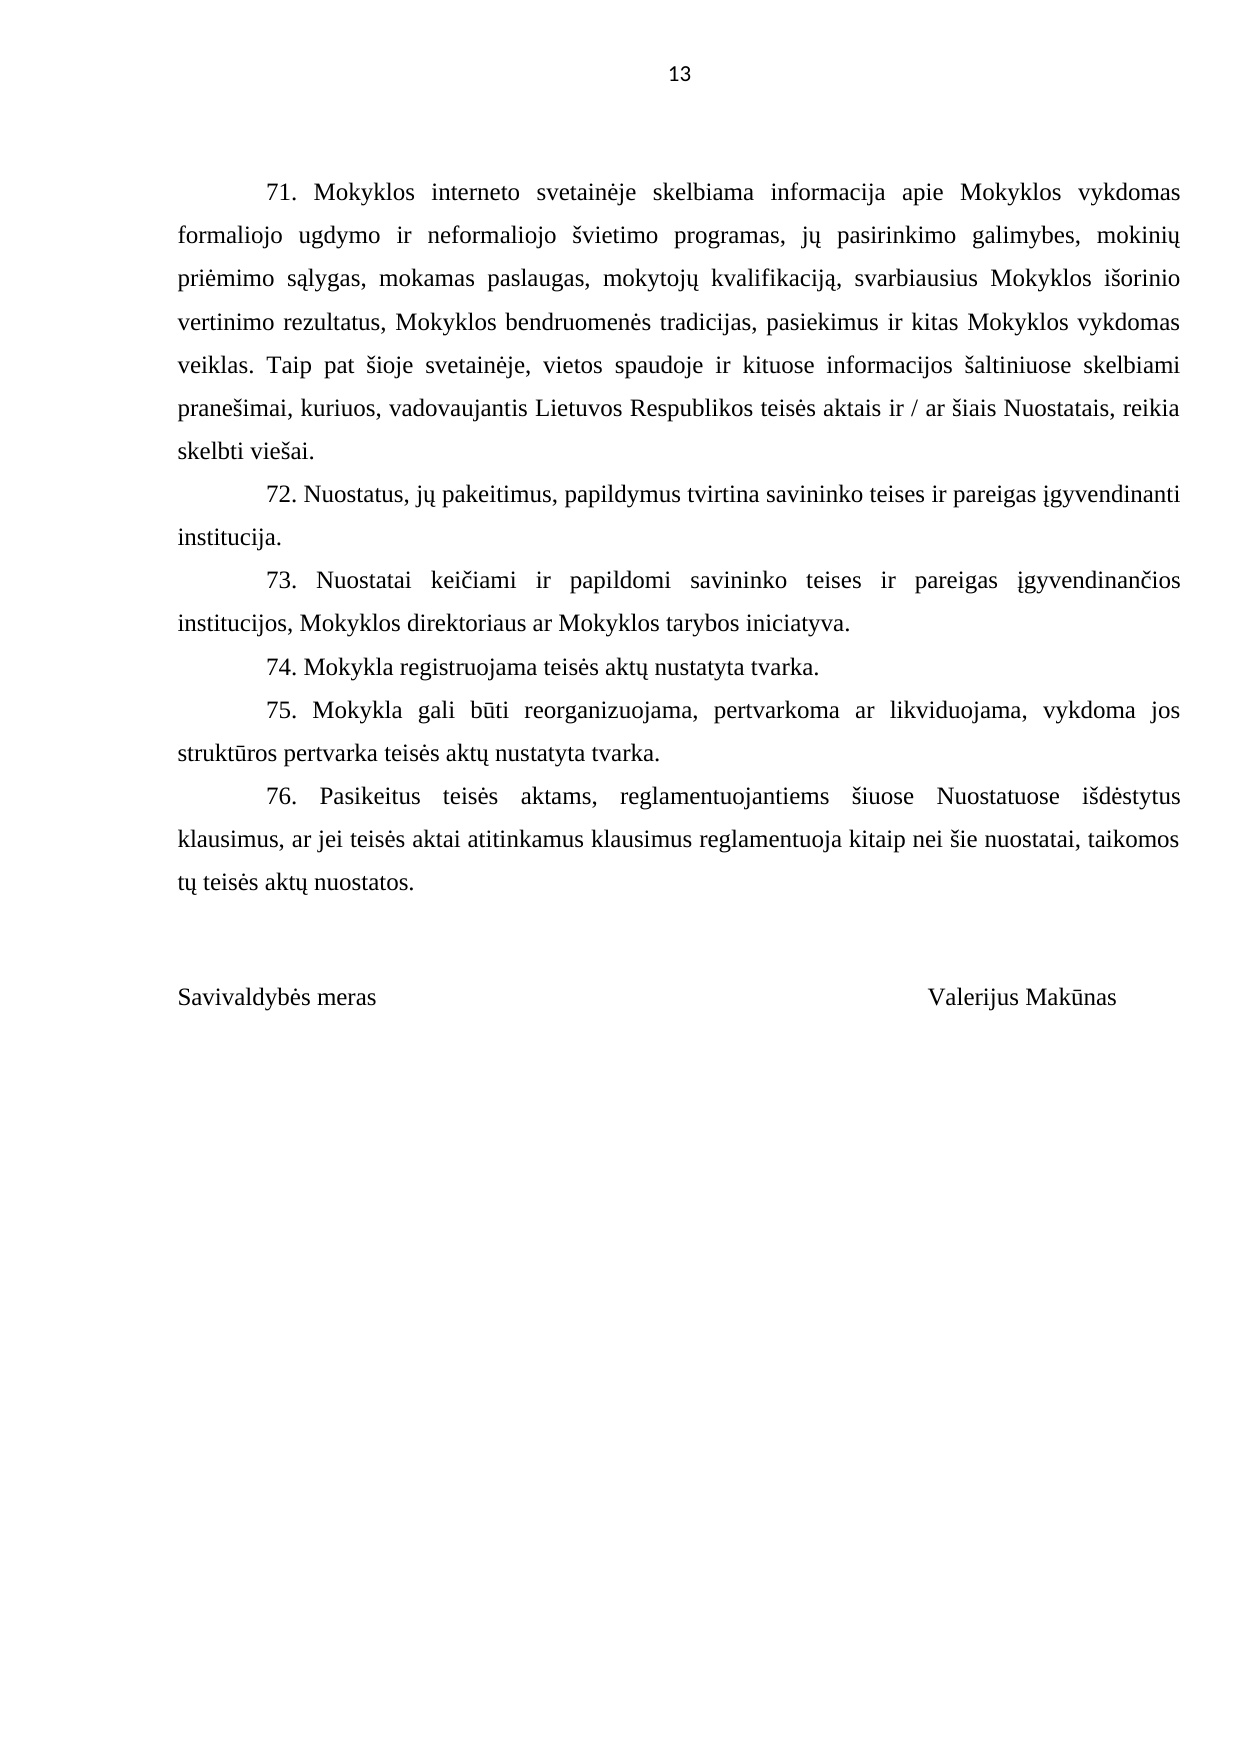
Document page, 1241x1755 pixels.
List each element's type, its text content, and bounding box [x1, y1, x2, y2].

text 74. Mokykla registruojama teisės aktų nustatyta tvarka. [177, 652, 1181, 680]
text 72. Nuostatus, jų pakeitimus, papildymus tvirtina savininko teises ir pareigas įgyvendinanti institucija. [177, 479, 1181, 551]
text Savivaldybės meras Valerijus Makūnas [177, 982, 1181, 1011]
text 73. Nuostatai keičiami ir papildomi savininko teises ir pareigas įgyvendinančios institucijos, Mokyklos direktoriaus ar Mokyklos tarybos iniciatyva. [177, 565, 1181, 637]
text 75. Mokykla gali būti reorganizuojama, pertvarkoma ar likviduojama, vykdoma jos struktūros pertvarka teisės aktų nustatyta tvarka. [177, 695, 1181, 767]
text 71. Mokyklos interneto svetainėje skelbiama informacija apie Mokyklos vykdomas formaliojo ugdymo ir neformaliojo švietimo programas, jų pasirinkimo galimybes, mokinių priėmimo sąlygas, mokamas paslaugas, mokytojų kvalifikaciją, svarbiausius Mokyklos išorinio vertinimo rezultatus, Mokyklos bendruomenės tradicijas, pasiekimus ir kitas Mokyklos vykdomas veiklas. Taip pat šioje svetainėje, vietos spaudoje ir kituose informacijos šaltiniuose skelbiami pranešimai, kuriuos, vadovaujantis Lietuvos Respublikos teisės aktais ir / ar šiais Nuostatais, reikia skelbti viešai. [177, 177, 1181, 465]
text 76. Pasikeitus teisės aktams, reglamentuojantiems šiuose Nuostatuose išdėstytus klausimus, ar jei teisės aktai atitinkamus klausimus reglamentuoja kitaip nei šie nuostatai, taikomos tų teisės aktų nuostatos. [177, 781, 1181, 896]
